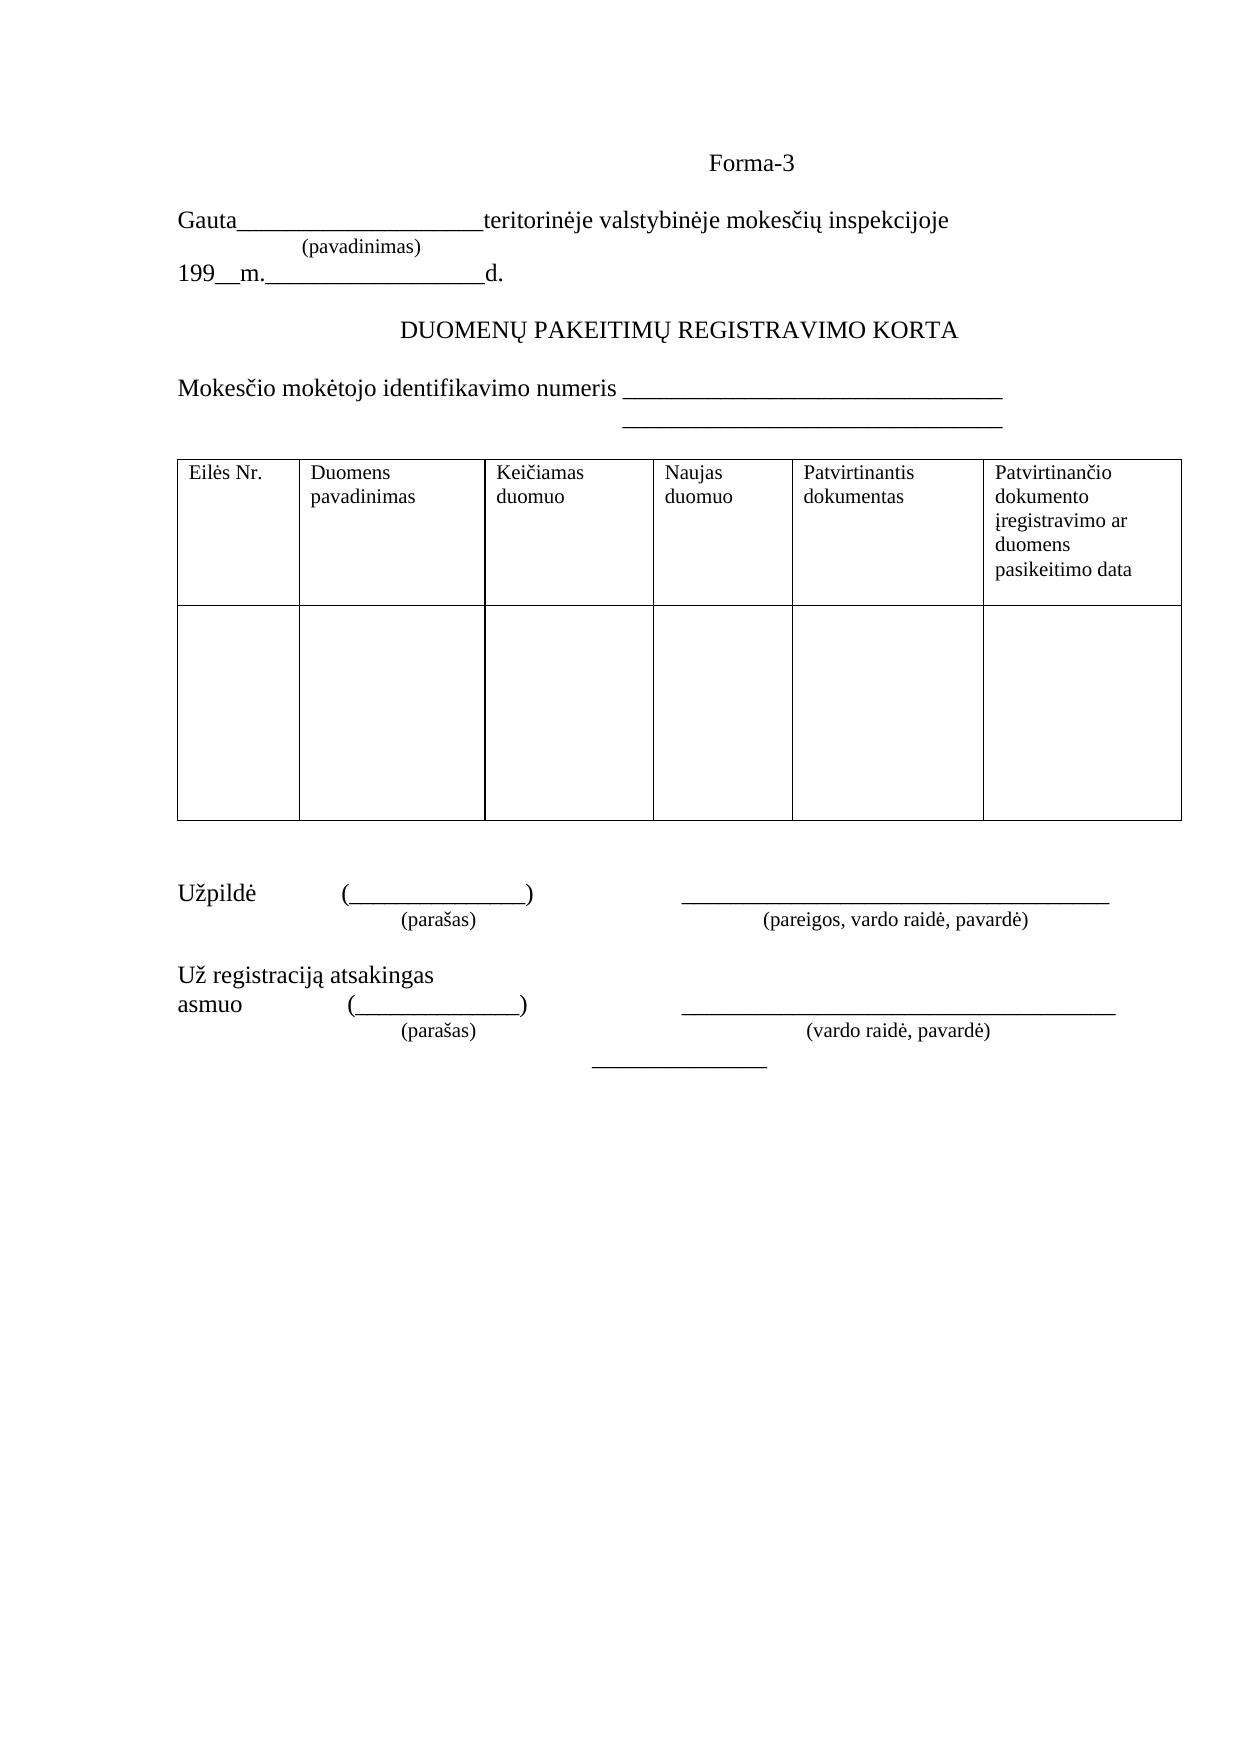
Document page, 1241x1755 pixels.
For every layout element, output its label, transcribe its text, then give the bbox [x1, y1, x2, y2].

text (parašas) (pareigos, vardo raidė, pavardė) [177, 907, 1181, 931]
table_header Patvirtinantis dokumentas [793, 460, 983, 604]
text DUOMENŲ PAKEITIMŲ REGISTRAVIMO KORTA [177, 315, 1181, 344]
text (pavadinimas) [177, 234, 1181, 258]
table_cell [654, 606, 792, 820]
table_header Naujas duomuo [654, 460, 792, 604]
table_header Patvirtinančio dokumento įregistravimo ar duomens pasikeitimo data [984, 460, 1181, 604]
text Užpildė ( ) [177, 878, 1181, 907]
table_header Eilės Nr. [178, 460, 299, 604]
text Forma-3 [177, 148, 1181, 176]
text Mokesčio mokėtojo identifikavimo numeris [177, 373, 1181, 402]
text Gauta teritorinėje valstybinėje mokesčių inspekcijoje [177, 205, 1181, 234]
table_cell [984, 606, 1181, 820]
text Už registraciją atsakingas [177, 960, 1181, 989]
text 199__m. d. [177, 258, 1181, 287]
text (parašas) (vardo raidė, pavardė) [177, 1018, 1181, 1042]
table_cell [486, 606, 653, 820]
table_cell [300, 606, 484, 820]
text asmuo ( ) [177, 989, 1181, 1018]
table_cell [178, 606, 299, 820]
text ______________ [177, 1042, 1181, 1070]
table_header Duomens pavadinimas [300, 460, 484, 604]
table_header Keičiamas duomuo [486, 460, 653, 604]
table_cell [793, 606, 983, 820]
